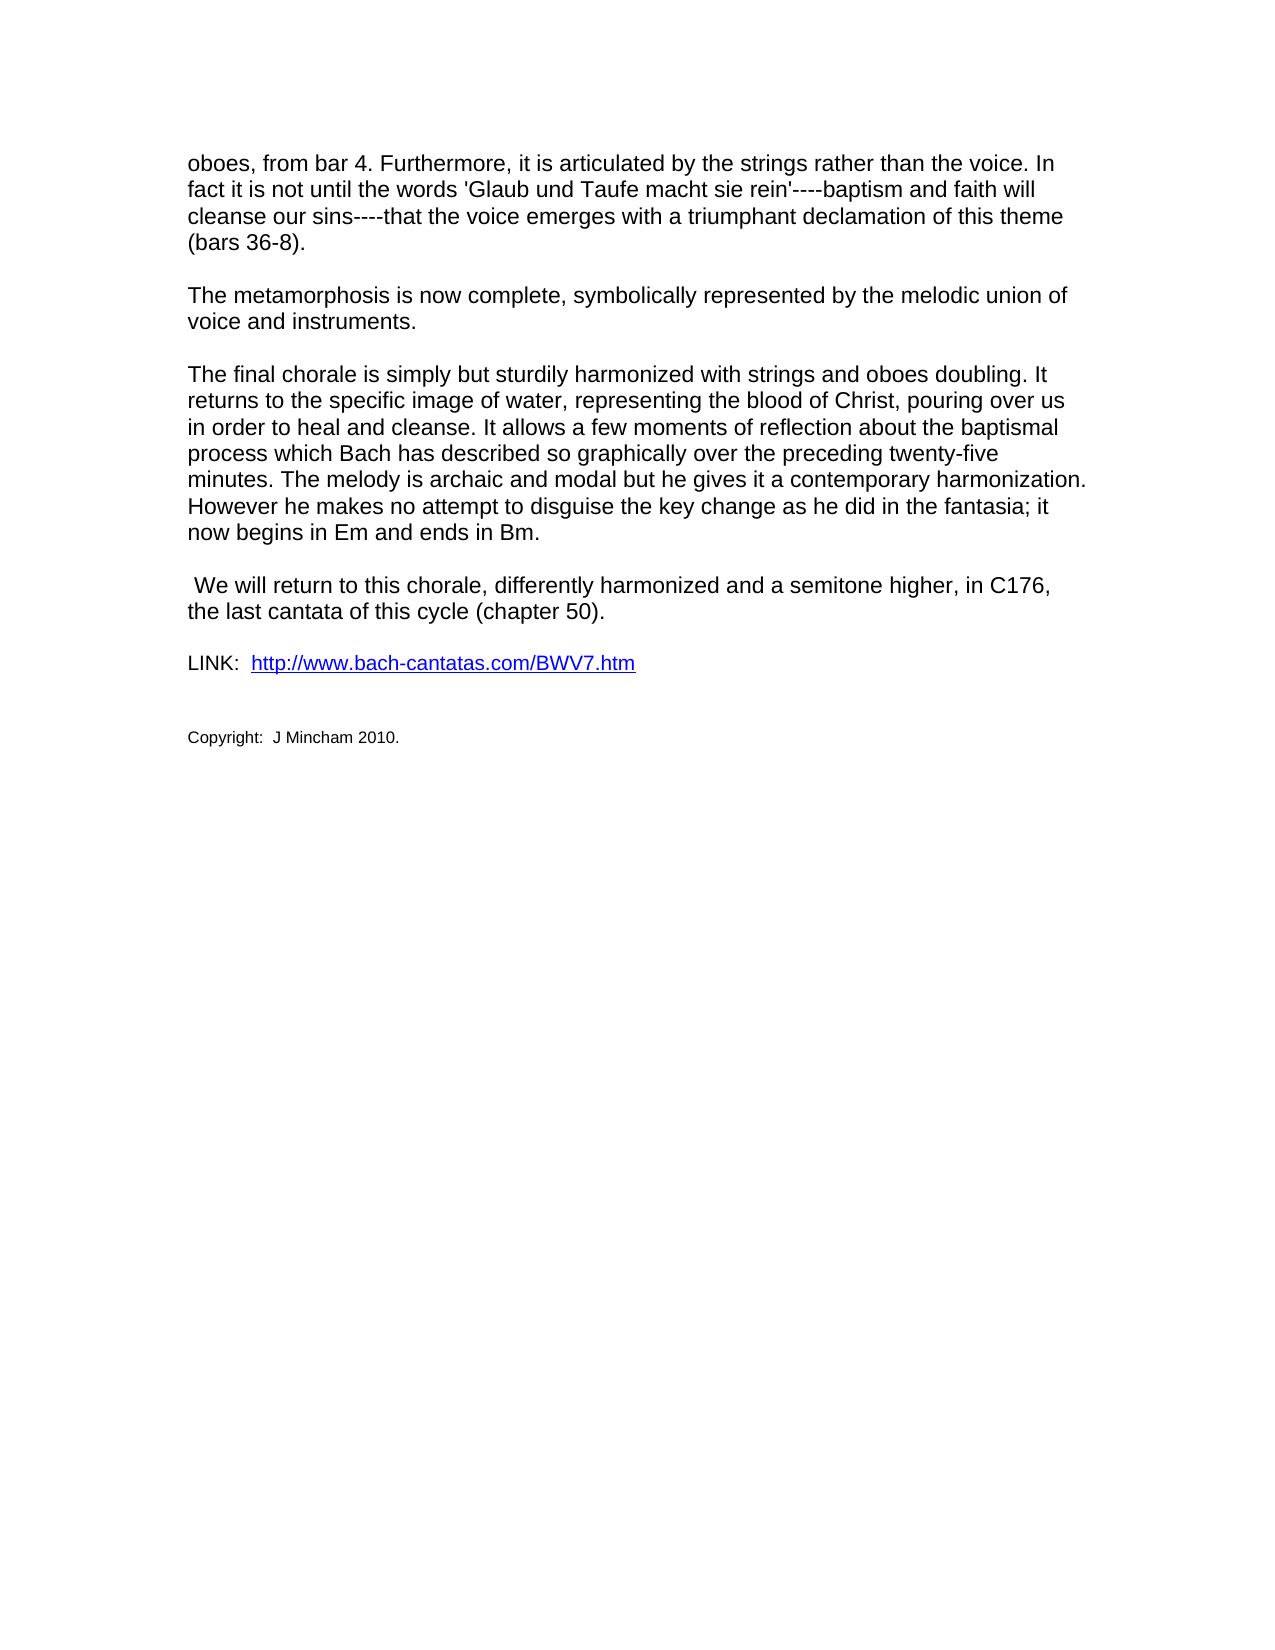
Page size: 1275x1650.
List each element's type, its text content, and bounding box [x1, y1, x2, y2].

text LINK: http://www.bach-cantatas.com/BWV7.htm [187, 651, 1087, 675]
text We will return to this chorale, differently harmonized and a semitone higher, in C176, the last cantata of this cycle (chapter 50). [187, 572, 1087, 624]
text The final chorale is simply but sturdily harmonized with strings and oboes doubling. It returns to the specific image of water, representing the blood of Christ, pouring over us in order to heal and cleanse. It allows a few moments of reflection about the baptismal process which Bach has described so graphically over the preceding twenty-five minutes. The melody is archaic and modal but he gives it a contemporary harmonization. However he makes no attempt to disguise the key change as he did in the fantasia; it now begins in Em and ends in Bm. [187, 361, 1087, 545]
text oboes, from bar 4. Furthermore, it is articulated by the strings rather than the voice. In fact it is not until the words 'Glaub und Taufe macht sie rein'----baptism and faith will cleanse our sins----that the voice emerges with a triumphant declamation of this theme (bars 36-8). [187, 150, 1087, 255]
text The metamorphosis is now complete, symbolically represented by the melodic union of voice and instruments. [187, 282, 1087, 334]
text Copyright: J Mincham 2010. [187, 727, 1087, 747]
